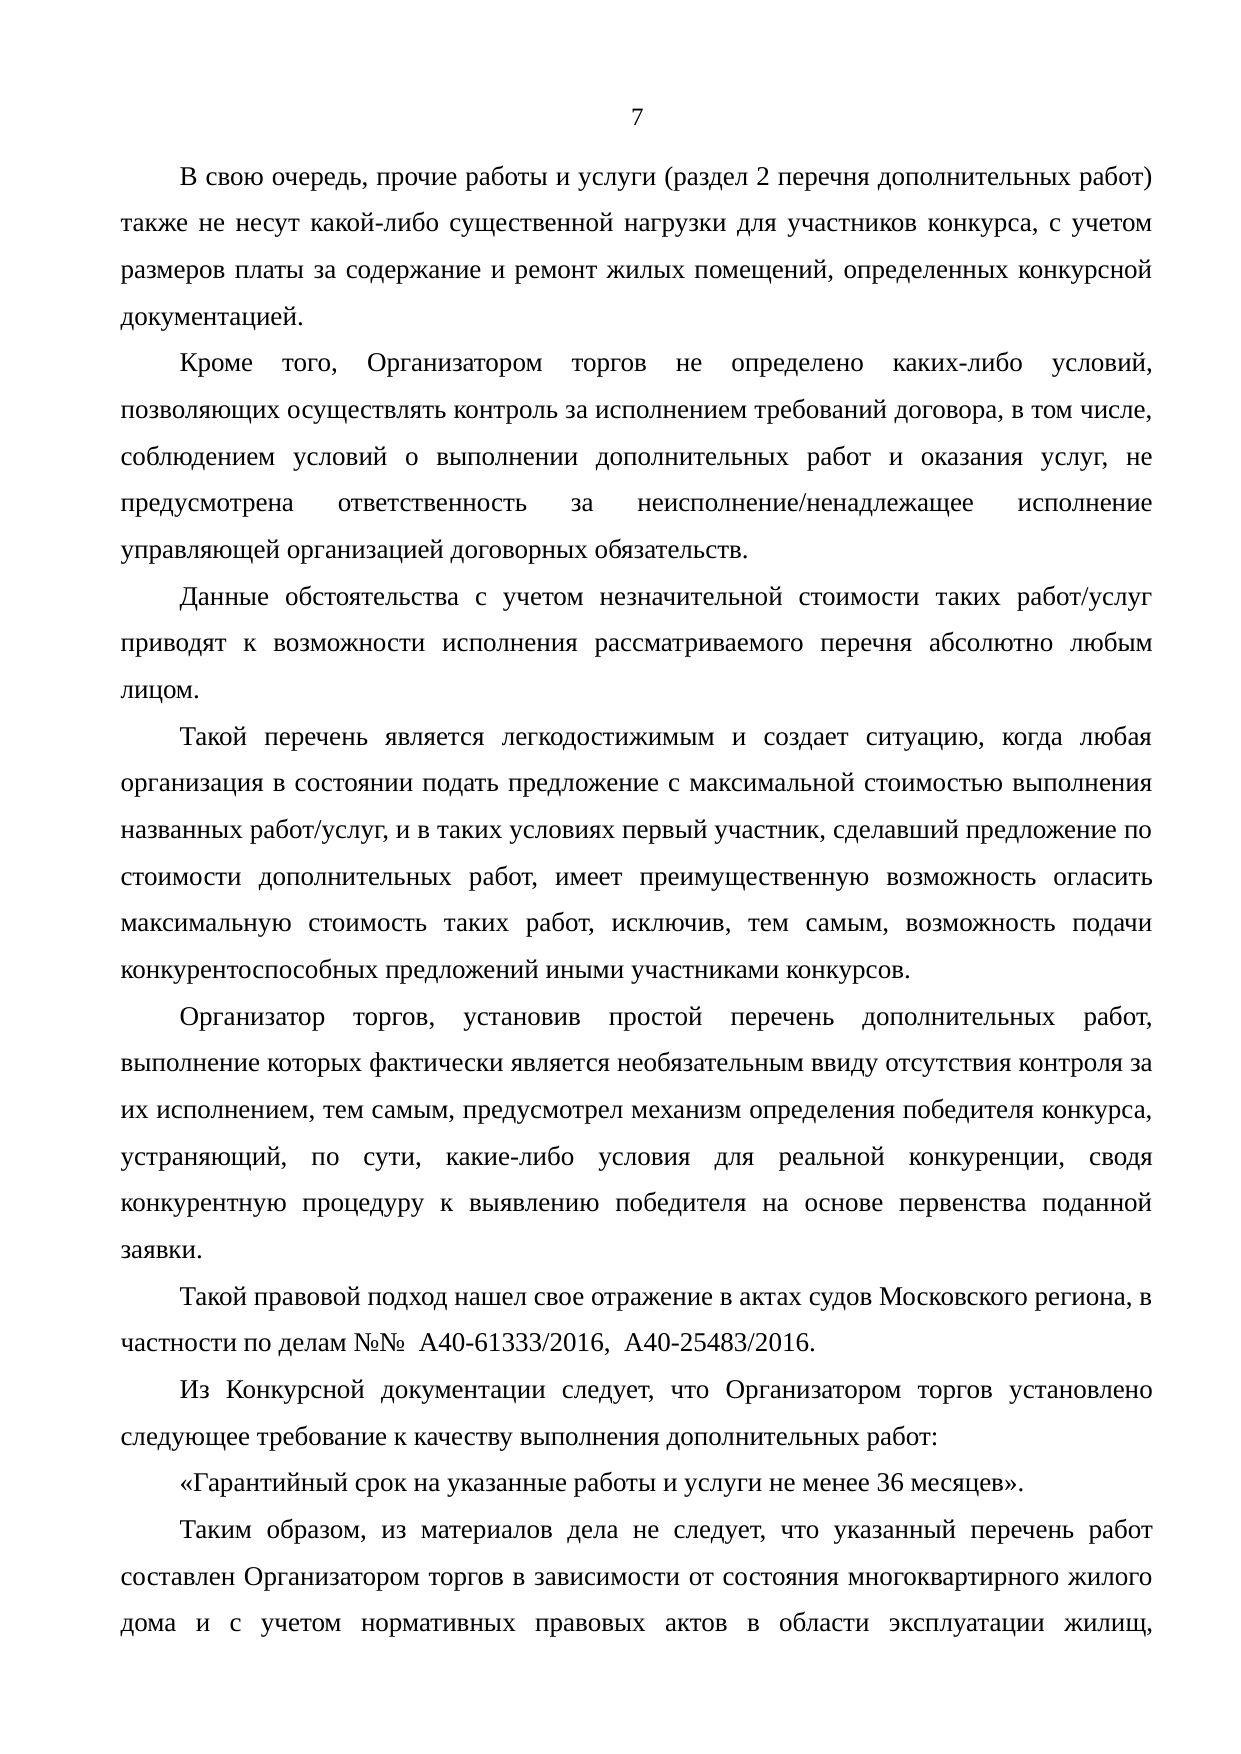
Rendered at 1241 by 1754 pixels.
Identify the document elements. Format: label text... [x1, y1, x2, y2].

text Данные обстоятельства с учетом незначительной стоимости таких работ/услуг приводят к возможности исполнения рассматриваемого перечня абсолютно любым лицом. [120, 580, 1154, 704]
text Такой правовой подход нашел свое отражение в актах судов Московского региона, в частности по делам №№ А40-61333/2016, А40-25483/2016. [120, 1280, 1154, 1358]
text Из Конкурсной документации следует, что Организатором торгов установлено следующее требование к качеству выполнения дополнительных работ: [120, 1373, 1154, 1451]
text Таким образом, из материалов дела не следует, что указанный перечень работ составлен Организатором торгов в зависимости от состояния многоквартирного жилого дома и с учетом нормативных правовых актов в области эксплуатации жилищ, [120, 1513, 1154, 1638]
text Организатор торгов, установив простой перечень дополнительных работ, выполнение которых фактически является необязательным ввиду отсутствия контроля за их исполнением, тем самым, предусмотрел механизм определения победителя конкурса, устраняющий, по сути, какие-либо условия для реальной конкуренции, сводя конкурентную процедуру к выявлению победителя на основе первенства поданной заявки. [120, 1000, 1154, 1264]
text Такой перечень является легкодостижимым и создает ситуацию, когда любая организация в состоянии подать предложение с максимальной стоимостью выполнения названных работ/услуг, и в таких условиях первый участник, сделавший предложение по стоимости дополнительных работ, имеет преимущественную возможность огласить максимальную стоимость таких работ, исключив, тем самым, возможность подачи конкурентоспособных предложений иными участниками конкурсов. [120, 720, 1154, 984]
text «Гарантийный срок на указанные работы и услуги не менее 36 месяцев». [120, 1466, 1154, 1498]
text Кроме того, Организатором торгов не определено каких-либо условий, позволяющих осуществлять контроль за исполнением требований договора, в том числе, соблюдением условий о выполнении дополнительных работ и оказания услуг, не предусмотрена ответственность за неисполнение/ненадлежащее исполнение управляющей организацией договорных обязательств. [120, 346, 1154, 564]
text В свою очередь, прочие работы и услуги (раздел 2 перечня дополнительных работ) также не несут какой-либо существенной нагрузки для участников конкурса, с учетом размеров платы за содержание и ремонт жилых помещений, определенных конкурсной документацией. [120, 160, 1154, 331]
